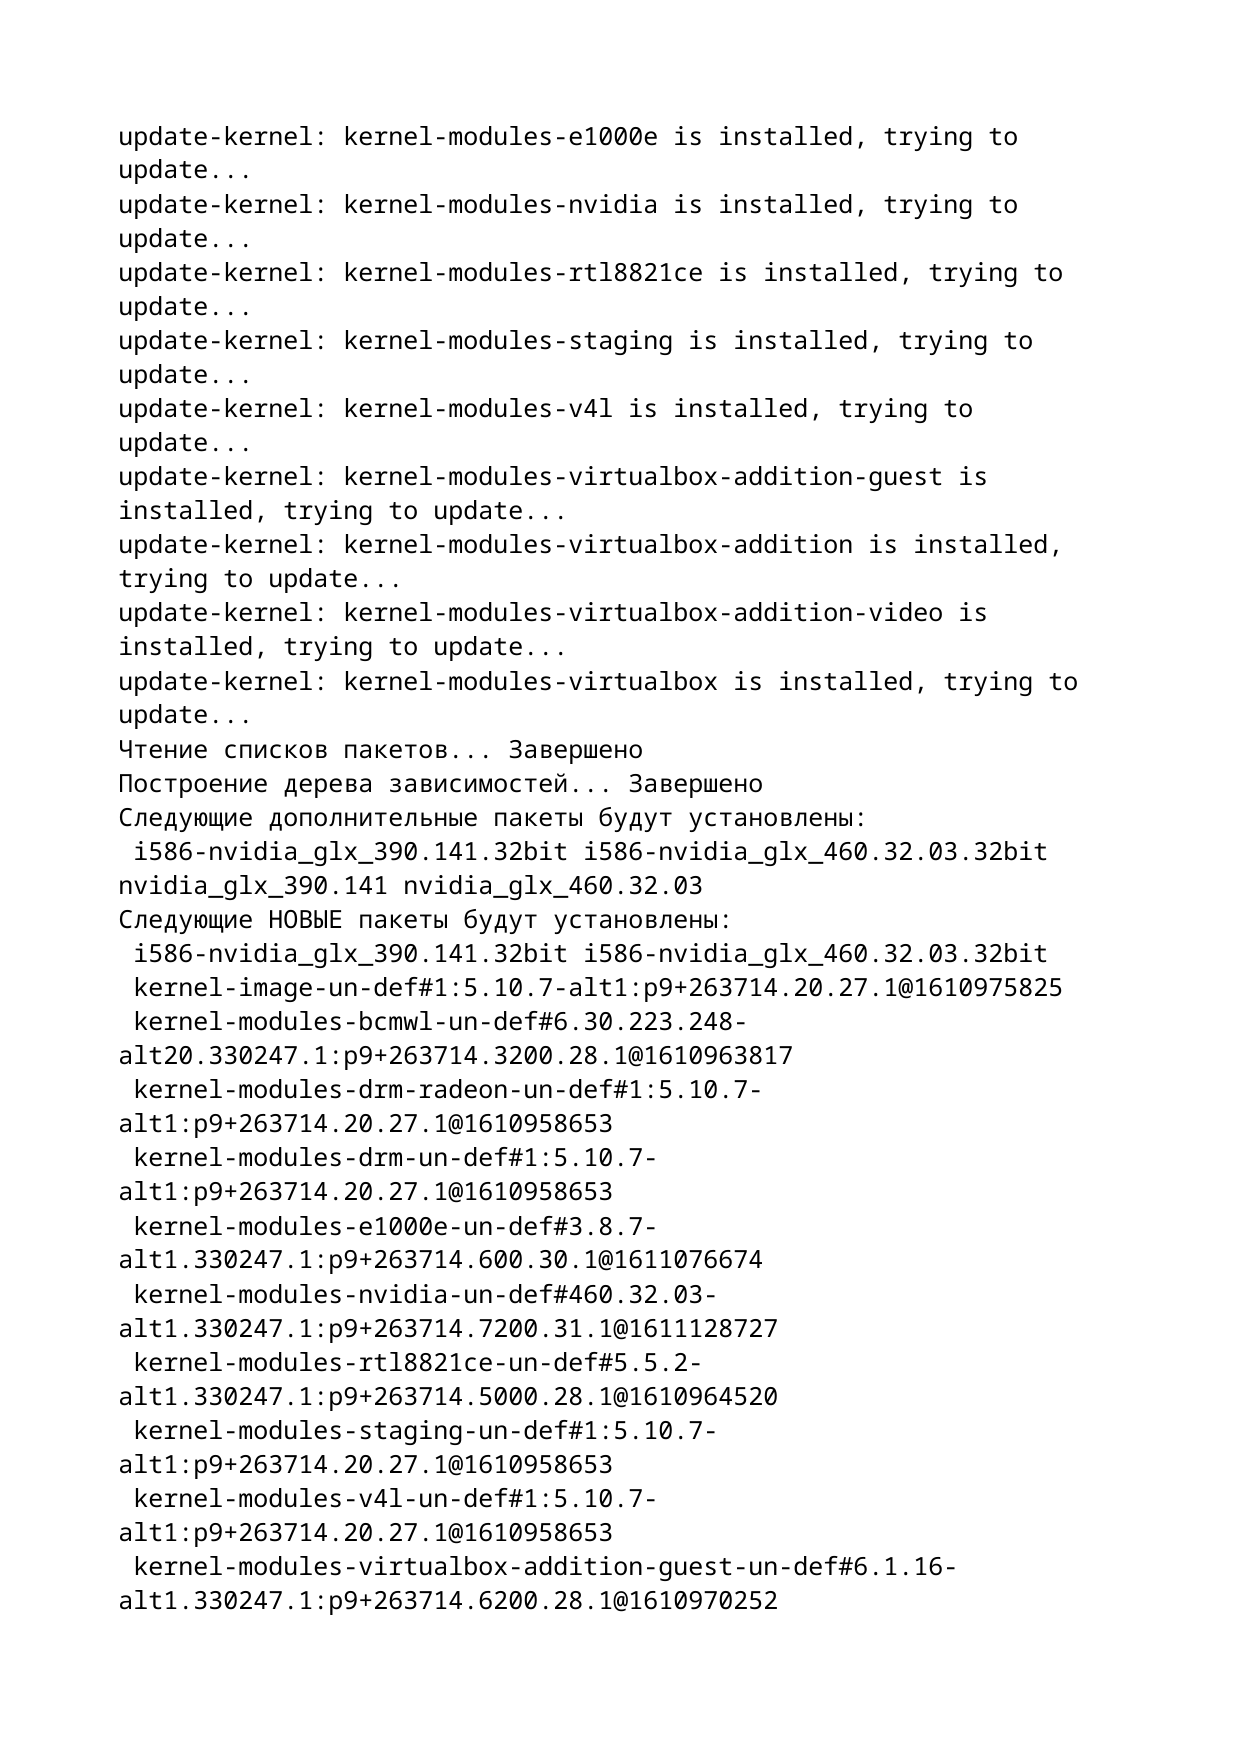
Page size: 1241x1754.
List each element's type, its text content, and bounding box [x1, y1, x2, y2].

text update-kernel: kernel-modules-e1000e is installed, trying to update... update-kernel: kernel-modules-nvidia is installed, trying to update... update-kernel: kernel-modules-rtl8821ce is installed, trying to update... update-kernel: kernel-modules-staging is installed, trying to update... update-kernel: kernel-modules-v4l is installed, trying to update... update-kernel: kernel-modules-virtualbox-addition-guest is installed, trying to update... update-kernel: kernel-modules-virtualbox-addition is installed, trying to update... update-kernel: kernel-modules-virtualbox-addition-video is installed, trying to update... update-kernel: kernel-modules-virtualbox is installed, trying to update... Чтение списков пакетов... Завершено Построение дерева зависимостей... Завершено Следующие дополнительные пакеты будут установлены: i586-nvidia_glx_390.141.32bit i586-nvidia_glx_460.32.03.32bit nvidia_glx_390.141 nvidia_glx_460.32.03 Следующие НОВЫЕ пакеты будут установлены: i586-nvidia_glx_390.141.32bit i586-nvidia_glx_460.32.03.32bit kernel-image-un-def#1:5.10.7-alt1:p9+263714.20.27.1@1610975825 kernel-modules-bcmwl-un-def#6.30.223.248-alt20.330247.1:p9+263714.3200.28.1@1610963817 kernel-modules-drm-radeon-un-def#1:5.10.7-alt1:p9+263714.20.27.1@1610958653 kernel-modules-drm-un-def#1:5.10.7-alt1:p9+263714.20.27.1@1610958653 kernel-modules-e1000e-un-def#3.8.7-alt1.330247.1:p9+263714.600.30.1@1611076674 kernel-modules-nvidia-un-def#460.32.03-alt1.330247.1:p9+263714.7200.31.1@1611128727 kernel-modules-rtl8821ce-un-def#5.5.2-alt1.330247.1:p9+263714.5000.28.1@1610964520 kernel-modules-staging-un-def#1:5.10.7-alt1:p9+263714.20.27.1@1610958653 kernel-modules-v4l-un-def#1:5.10.7-alt1:p9+263714.20.27.1@1610958653 kernel-modules-virtualbox-addition-guest-un-def#6.1.16-alt1.330247.1:p9+263714.6200.28.1@1610970252 [118, 118, 1122, 1617]
